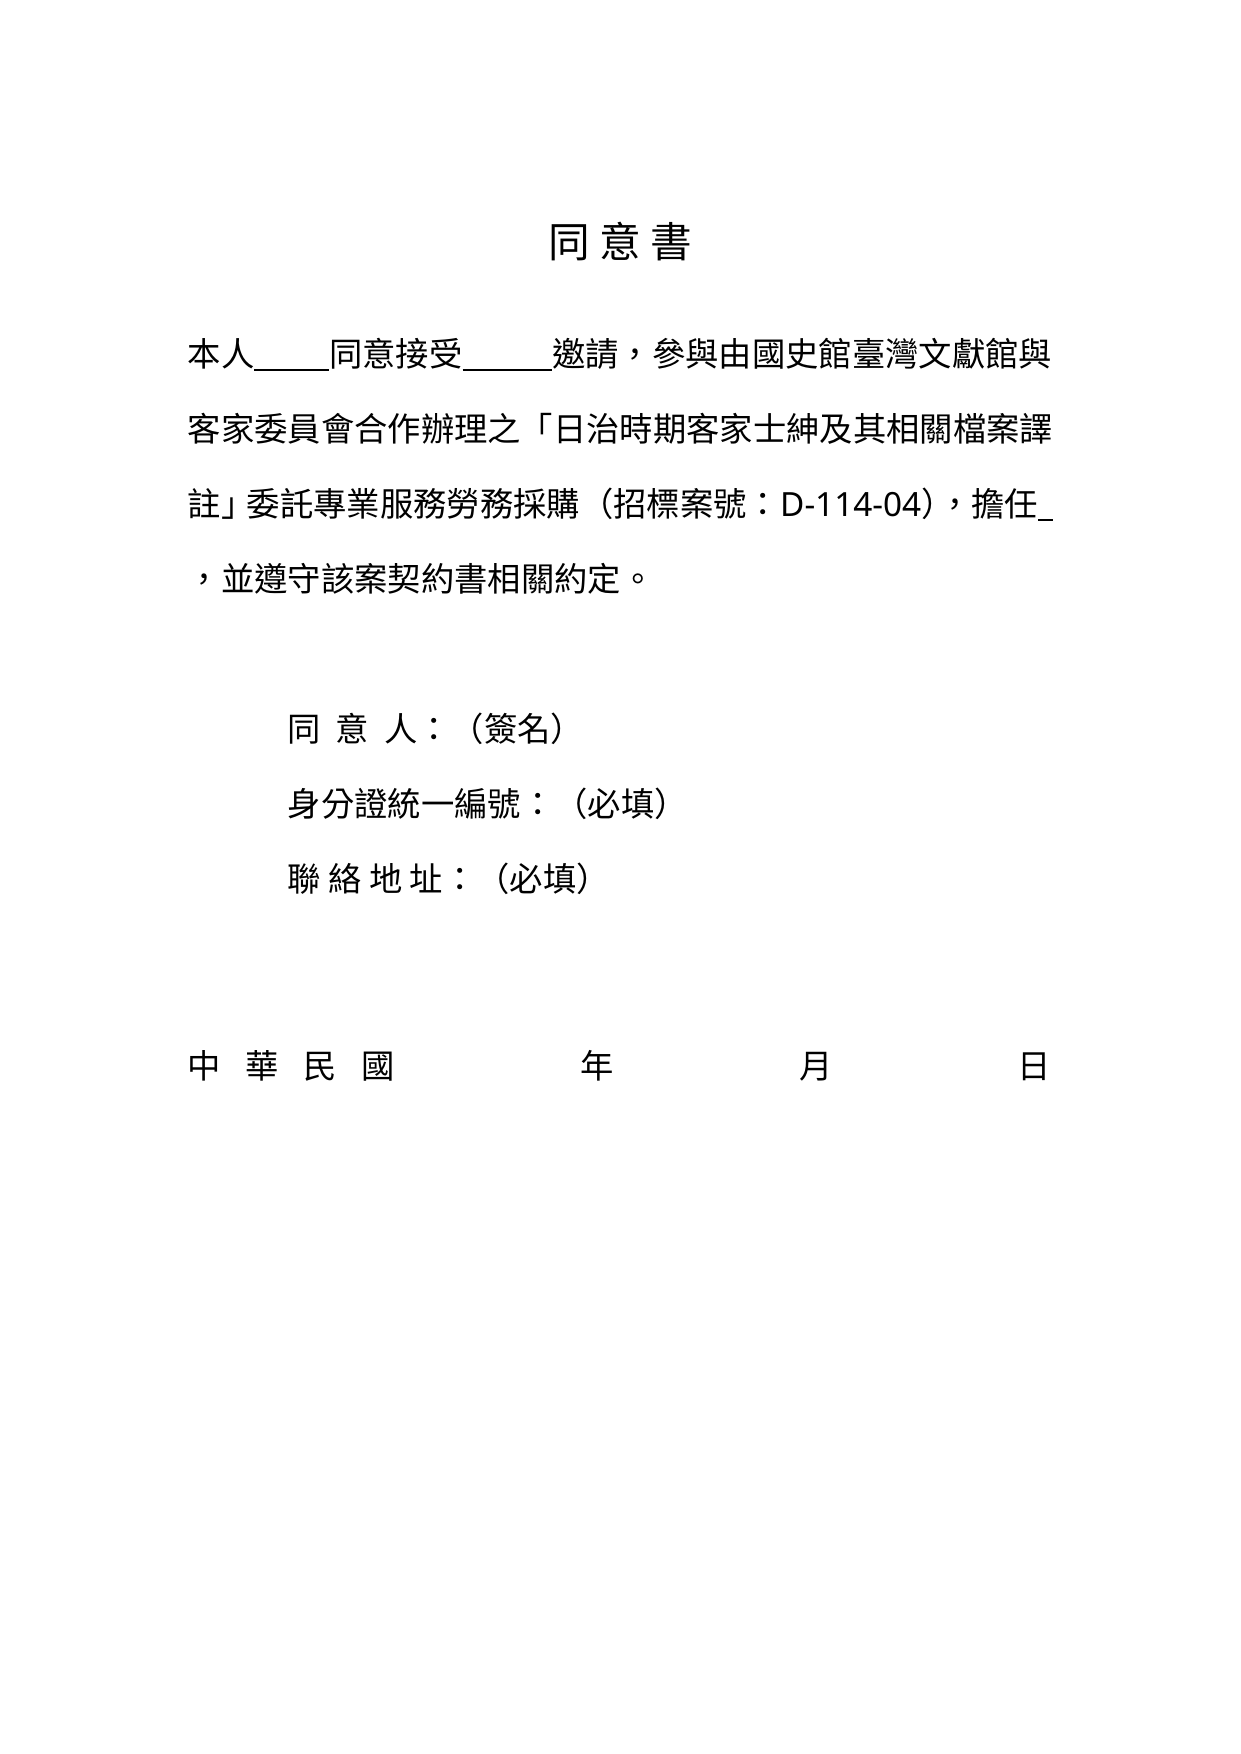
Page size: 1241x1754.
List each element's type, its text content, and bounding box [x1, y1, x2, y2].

text 本人 同意接受 邀請，參與由國史館臺灣文獻館與客家委員會合作辦理之「日治時期客家士紳及其相關檔案譯註」委託專業服務勞務採購（招標案號：D-114-04），擔任 ，並遵守該案契約書相關約定。 [187, 314, 1053, 614]
text 同 意 書 [187, 202, 1053, 277]
text 聯 絡 地 址：（必填） [287, 839, 1053, 914]
text 身分證統一編號：（必填） [287, 764, 1053, 839]
text 中華民國 年 月 日 [187, 1027, 1053, 1102]
text 同 意 人：（簽名） [287, 689, 1053, 764]
